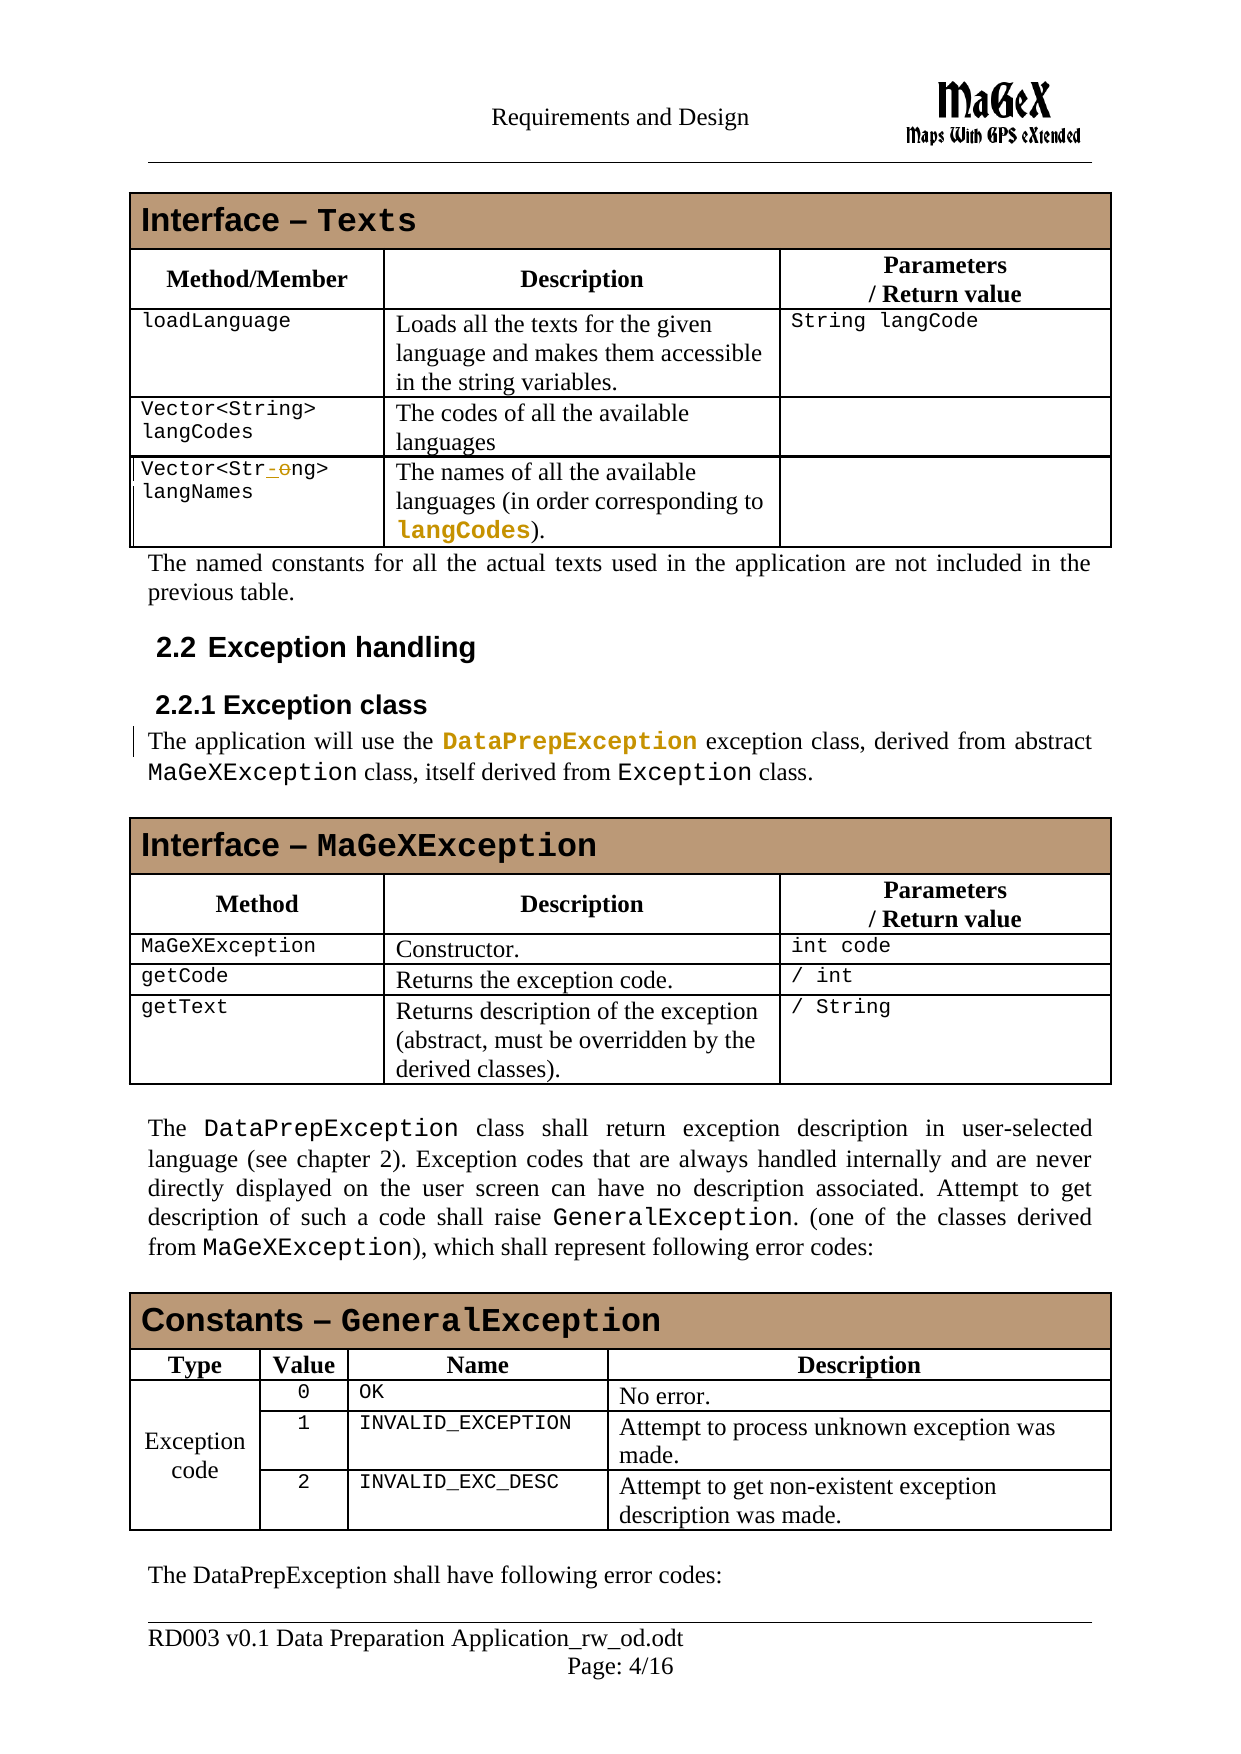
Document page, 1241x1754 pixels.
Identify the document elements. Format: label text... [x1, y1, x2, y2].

text The DataPrepException shall have following error codes: [148, 1560, 1092, 1588]
table_cell The names of all the available languages (in order corresponding to langCodes). [385, 458, 779, 546]
table_header Interface – Texts [131, 194, 1110, 248]
table_cell The codes of all the available languages [385, 398, 779, 455]
table_cell getCode [131, 965, 383, 994]
table_cell Description [385, 250, 779, 307]
table_cell Description [609, 1350, 1110, 1379]
subtitle Exception handling [148, 630, 1092, 664]
text The application will use the DataPrepException exception class, derived from abstract MaGeXException class, itself derived from Exception class. [148, 726, 1092, 788]
table_cell [781, 458, 1110, 546]
table_cell / int [781, 965, 1110, 994]
table_header OK [349, 1381, 607, 1410]
picture [903, 78, 1084, 147]
table_cell Method/Member [131, 250, 383, 307]
text The DataPrepException class shall return exception description in user‑selected language (see chapter 2). Exception codes that are always handled internally and are never directly displayed on the user screen can have no description associated. Attempt to get description of such a code shall raise GeneralException. (one of the classes derived from MaGeXException), which shall represent following error codes: [148, 1113, 1092, 1263]
table_cell int code [781, 935, 1110, 963]
table_header Constants – GeneralException [131, 1294, 1110, 1348]
table_cell MaGeXException [131, 935, 383, 963]
table_cell Value [261, 1350, 347, 1379]
table_cell INVALID_EXCEPTION [349, 1412, 607, 1469]
table_cell String langCode [781, 310, 1110, 396]
table_header Interface – MaGeXException [131, 819, 1110, 873]
table_cell Returns description of the exception (abstract, must be overridden by the derived classes). [385, 996, 779, 1082]
table_cell Type [131, 1350, 259, 1379]
table_cell 2 [261, 1471, 347, 1529]
table_cell INVALID_EXC_DESC [349, 1471, 607, 1529]
table_cell Constructor. [385, 935, 779, 963]
table_cell [781, 398, 1110, 455]
table_cell Parameters / Return value [781, 875, 1110, 932]
table_cell loadLanguage [131, 310, 383, 396]
table_cell Vector<String> langCodes [131, 398, 383, 455]
table_cell Loads all the texts for the given language and makes them accessible in the string variables. [385, 310, 779, 396]
table_cell / String [781, 996, 1110, 1082]
text The named constants for all the actual texts used in the application are not included in the previous table. [148, 548, 1092, 605]
table_cell Name [349, 1350, 607, 1379]
table_cell Returns the exception code. [385, 965, 779, 994]
table_cell Exception code [131, 1381, 259, 1529]
table_cell Method [131, 875, 383, 932]
table_cell Parameters / Return value [781, 250, 1110, 307]
table_cell getText [131, 996, 383, 1082]
table_cell Attempt to process unknown exception was made. [609, 1412, 1110, 1469]
subtitle Exception class [148, 689, 1092, 720]
table_header No error. [609, 1381, 1110, 1410]
table_cell Description [385, 875, 779, 932]
table_cell Attempt to get non-existent exception description was made. [609, 1471, 1110, 1529]
table_cell Vector<Str-ng> langNames [131, 458, 383, 546]
table_cell 1 [261, 1412, 347, 1469]
table_header 0 [261, 1381, 347, 1410]
